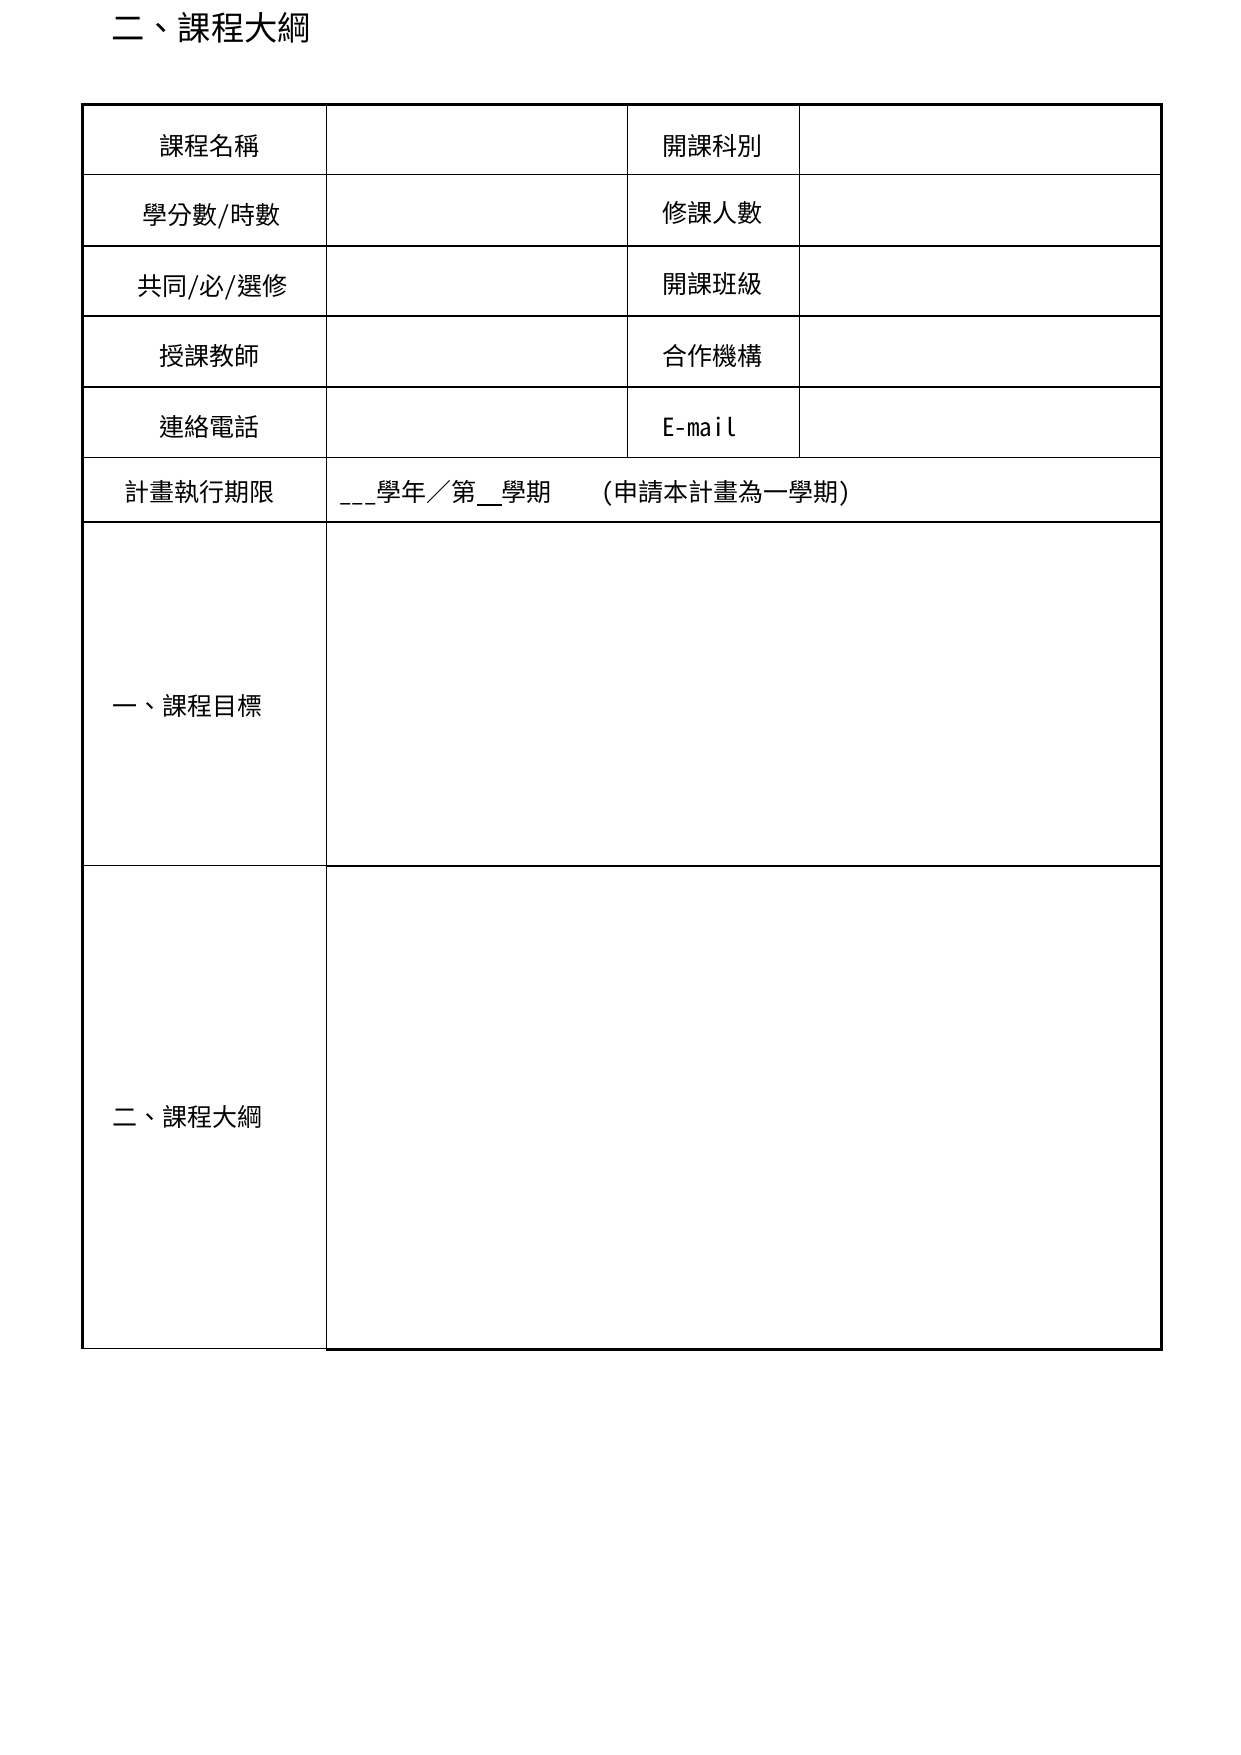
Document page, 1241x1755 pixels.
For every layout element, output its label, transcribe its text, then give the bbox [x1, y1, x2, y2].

table_cell 學分數/時數 [84, 175, 326, 245]
table_cell [327, 317, 627, 386]
table_cell ___學年／第 學期 (申請本計畫為一學期) [327, 458, 1160, 521]
table_cell [800, 247, 1160, 315]
table_cell [327, 523, 1160, 865]
table_cell 合作機構 [628, 317, 799, 386]
table_cell [327, 175, 627, 245]
table_cell [800, 175, 1160, 245]
table_cell 授課教師 [84, 317, 326, 386]
table_cell 一、課程目標 [84, 523, 326, 865]
table_cell [327, 388, 627, 456]
table_cell [327, 867, 1160, 1348]
table_cell 連絡電話 [84, 388, 326, 456]
table_cell E-mail [628, 388, 799, 456]
table_cell [327, 247, 627, 315]
text 二、課程大綱 [67, 1, 1216, 50]
table_cell [800, 317, 1160, 386]
table_header [800, 106, 1160, 174]
table_cell 二、課程大綱 [84, 866, 326, 1348]
table_cell 計畫執行期限 [84, 458, 326, 521]
table_cell [800, 388, 1160, 456]
table_header 開課科別 [628, 106, 799, 174]
table_header 課程名稱 [84, 106, 326, 174]
table_cell 修課人數 [628, 175, 799, 245]
table_header [327, 106, 627, 174]
table_cell 共同/必/選修 [84, 247, 326, 315]
table_cell 開課班級 [628, 247, 799, 315]
